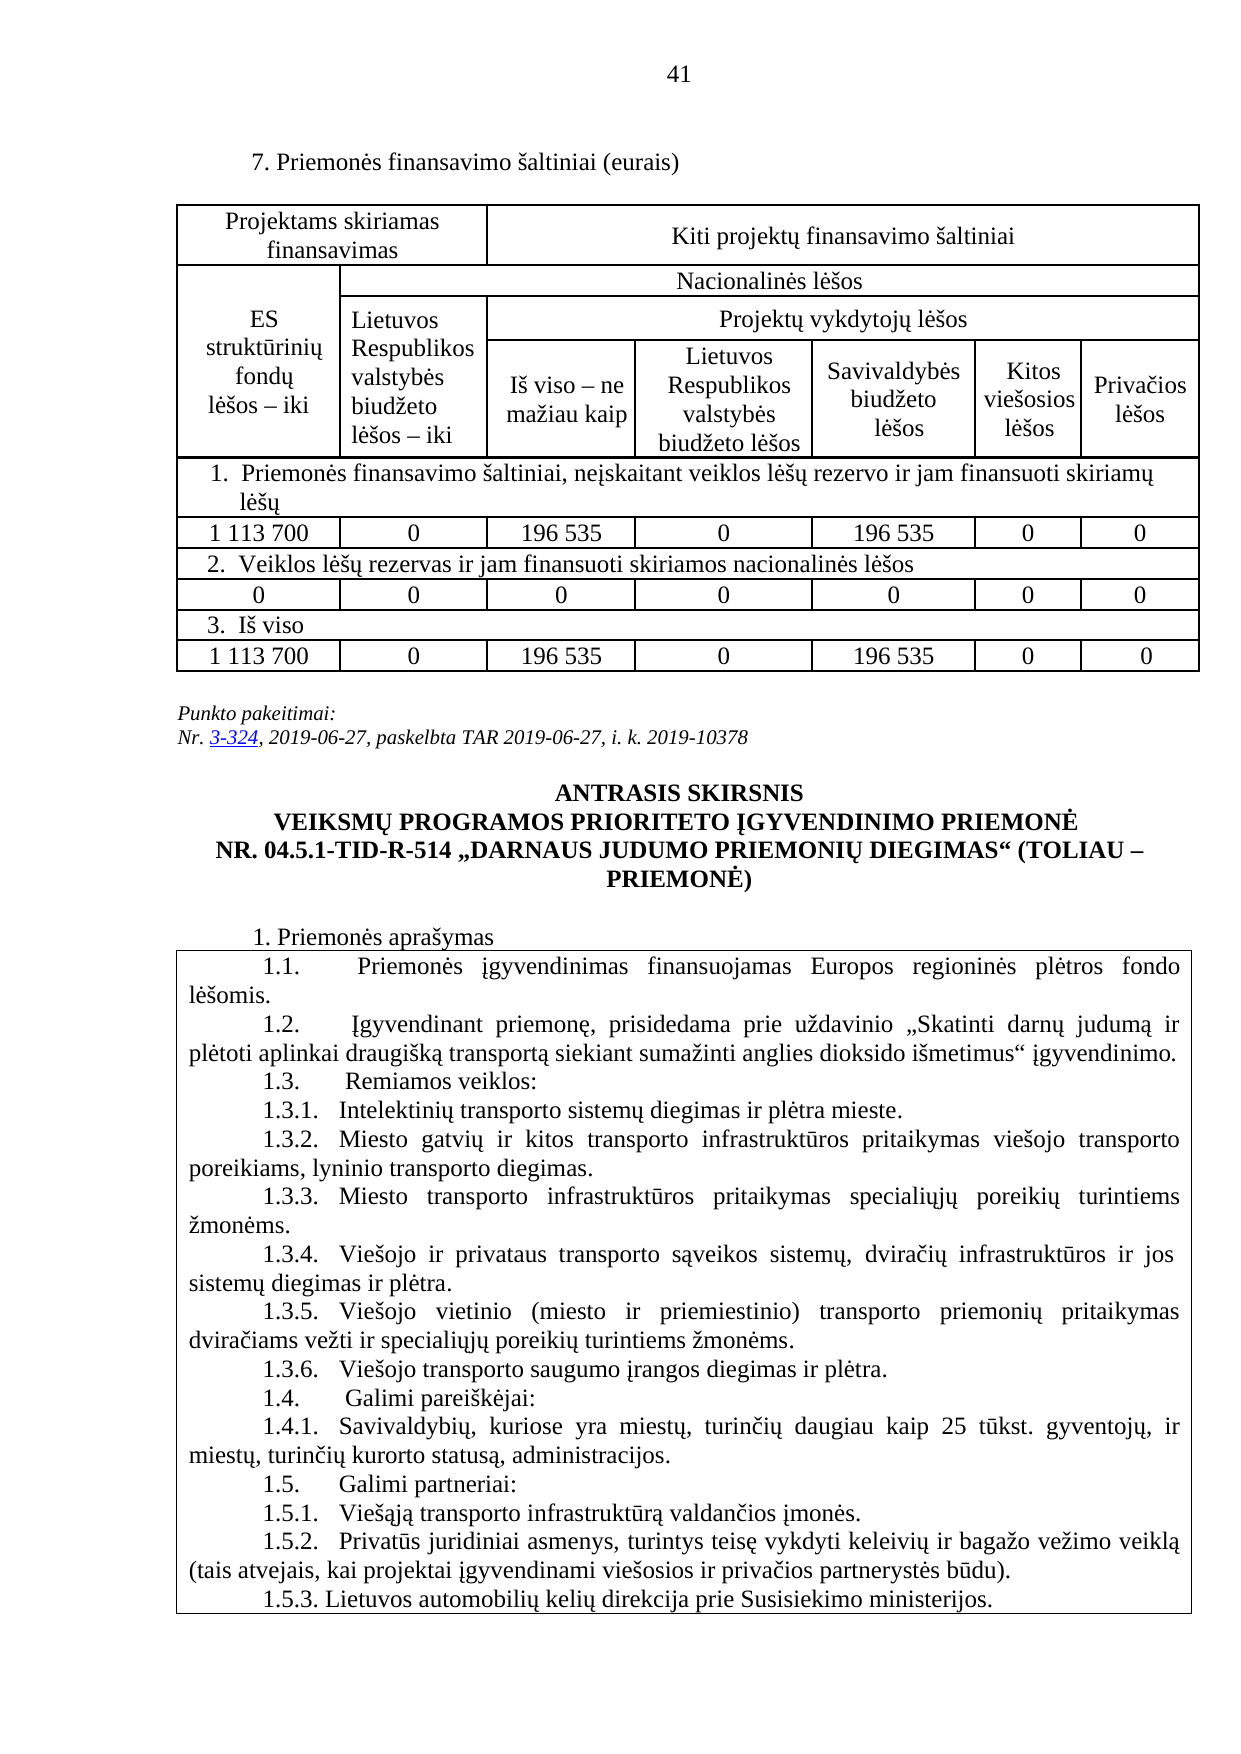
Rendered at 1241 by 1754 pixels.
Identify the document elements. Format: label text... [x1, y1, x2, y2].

text Nr. 3-324, 2019-06-27, paskelbta TAR 2019-06-27, i. k. 2019-10378 [177, 725, 1181, 749]
table_cell 1.5. Galimi partneriai: 1.5.1. Viešąją transporto infrastruktūrą valdančios įmonės. 1.5.2. Privatūs juridiniai asmenys, turintys teisę vykdyti keleivių ir bagažo vežimo veiklą (tais atvejais, kai projektai įgyvendinami viešosios ir privačios partnerystės būdu). 1.5.3. Lietuvos automobilių kelių direkcija prie Susisiekimo ministerijos. [177, 1469, 1191, 1613]
table_cell 0 [341, 518, 486, 547]
table_cell 1.3. Remiamos veiklos: 1.3.1. Intelektinių transporto sistemų diegimas ir plėtra mieste. 1.3.2. Miesto gatvių ir kitos transporto infrastruktūros pritaikymas viešojo transporto poreikiams, lyninio transporto diegimas. 1.3.3. Miesto transporto infrastruktūros pritaikymas specialiųjų poreikių turintiems žmonėms. 1.3.4. Viešojo ir privataus transporto sąveikos sistemų, dviračių infrastruktūros ir jos sistemų diegimas ir plėtra. 1.3.5. Viešojo vietinio (miesto ir priemiestinio) transporto priemonių pritaikymas dviračiams vežti ir specialiųjų poreikių turintiems žmonėms. 1.3.6. Viešojo transporto saugumo įrangos diegimas ir plėtra. [177, 1066, 1191, 1383]
table_cell 0 [1082, 580, 1198, 608]
table_cell Kitos viešosios lėšos [976, 341, 1080, 456]
table_cell 0 [976, 580, 1080, 608]
table_cell 0 [178, 580, 339, 608]
table_cell 196 535 [813, 518, 974, 547]
table_header Projektams skiriamas finansavimas [178, 206, 486, 264]
table_cell Iš viso – ne mažiau kaip [488, 341, 634, 456]
table_cell 196 535 [488, 641, 634, 670]
text 1. Priemonės aprašymas [177, 922, 1181, 950]
text 7. Priemonės finansavimo šaltiniai (eurais) [251, 147, 1181, 176]
text Punkto pakeitimai: [177, 701, 1181, 725]
text ANTRASIS SKIRSNIS [177, 778, 1181, 807]
table_cell 1.4. Galimi pareiškėjai: 1.4.1. Savivaldybių, kuriose yra miestų, turinčių daugiau kaip 25 tūkst. gyventojų, ir miestų, turinčių kurorto statusą, administracijos. [177, 1383, 1191, 1469]
table_cell 0 [341, 580, 486, 608]
table_cell 1 113 700 [178, 641, 339, 670]
table_cell 1.2. Įgyvendinant priemonę, prisidedama prie uždavinio „Skatinti darnų judumą ir plėtoti aplinkai draugišką transportą siekiant sumažinti anglies dioksido išmetimus“ įgyvendinimo. [177, 1009, 1191, 1066]
text NR. 04.5.1-TID-R-514 „Darnaus judumo priemonių DIEGIMAS“ (TOLIAU – priemonė) [177, 835, 1181, 893]
table_cell Privačios lėšos [1082, 341, 1198, 456]
table_cell 2. Veiklos lėšų rezervas ir jam finansuoti skiriamos nacionalinės lėšos [178, 549, 1198, 578]
table_cell 0 [341, 641, 486, 670]
table_cell 0 [1082, 641, 1198, 670]
table_cell 0 [636, 518, 811, 547]
table_cell Projektų vykdytojų lėšos [488, 297, 1198, 339]
table_cell 196 535 [813, 641, 974, 670]
table_cell 3. Iš viso [178, 611, 1198, 639]
table_cell 0 [976, 641, 1080, 670]
table_header 1.1. Priemonės įgyvendinimas finansuojamas Europos regioninės plėtros fondo lėšomis. [177, 951, 1191, 1009]
table_cell 0 [976, 518, 1080, 547]
table_cell Lietuvos Respublikos valstybės biudžeto lėšos – iki [341, 297, 486, 456]
table_cell 0 [488, 580, 634, 608]
table_cell 1. Priemonės finansavimo šaltiniai, neįskaitant veiklos lėšų rezervo ir jam finansuoti skiriamų lėšų [178, 459, 1198, 516]
table_cell 1 113 700 [178, 518, 339, 547]
table_cell 0 [1082, 518, 1198, 547]
table_cell Nacionalinės lėšos [341, 266, 1198, 295]
table_cell Lietuvos Respublikos valstybės biudžeto lėšos [636, 341, 811, 456]
table_cell ES struktūrinių fondų lėšos – iki [178, 266, 339, 456]
table_cell 0 [636, 641, 811, 670]
table_header Kiti projektų finansavimo šaltiniai [488, 206, 1198, 264]
text VEIKSMŲ PROGRAMOS PRIORITETO ĮGYVENDINIMO PRIEMONĖ [177, 807, 1181, 835]
table_cell Savivaldybės biudžeto lėšos [813, 341, 974, 456]
table_cell 196 535 [488, 518, 634, 547]
table_cell 0 [636, 580, 811, 608]
table_cell 0 [813, 580, 974, 608]
